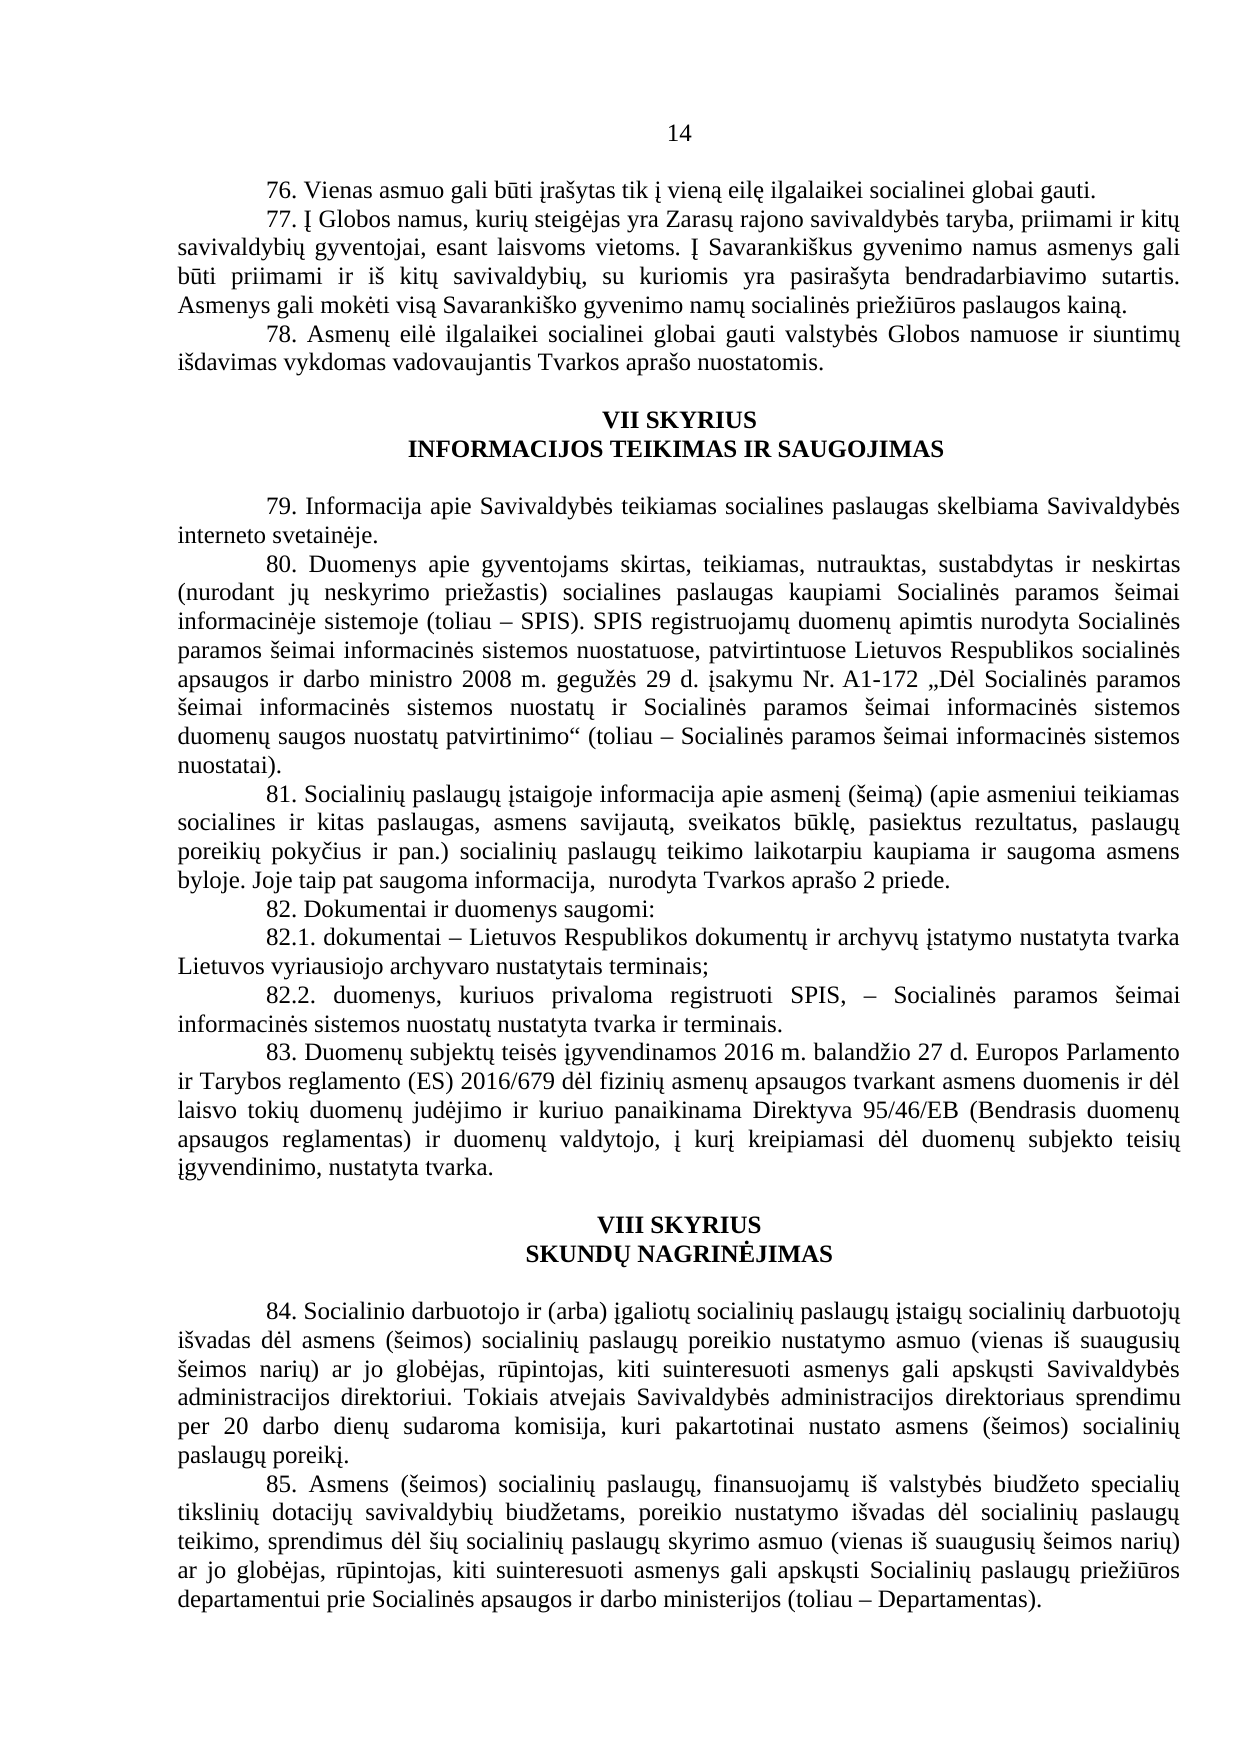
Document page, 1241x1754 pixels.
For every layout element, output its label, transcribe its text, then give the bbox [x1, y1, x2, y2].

text 81. Socialinių paslaugų įstaigoje informacija apie asmenį (šeimą) (apie asmeniui teikiamas socialines ir kitas paslaugas, asmens savijautą, sveikatos būklę, pasiektus rezultatus, paslaugų poreikių pokyčius ir pan.) socialinių paslaugų teikimo laikotarpiu kaupiama ir saugoma asmens byloje. Joje taip pat saugoma informacija, nurodyta Tvarkos aprašo 2 priede. [177, 779, 1181, 894]
text 82.1. dokumentai – Lietuvos Respublikos dokumentų ir archyvų įstatymo nustatyta tvarka Lietuvos vyriausiojo archyvaro nustatytais terminais; [177, 922, 1181, 980]
text INFORMACIJOS TEIKIMAS IR SAUGOJIMAS [177, 434, 1181, 462]
text 78. Asmenų eilė ilgalaikei socialinei globai gauti valstybės Globos namuose ir siuntimų išdavimas vykdomas vadovaujantis Tvarkos aprašo nuostatomis. [177, 319, 1181, 376]
text 82. Dokumentai ir duomenys saugomi: [177, 894, 1181, 922]
text 77. Į Globos namus, kurių steigėjas yra Zarasų rajono savivaldybės taryba, priimami ir kitų savivaldybių gyventojai, esant laisvoms vietoms. Į Savarankiškus gyvenimo namus asmenys gali būti priimami ir iš kitų savivaldybių, su kuriomis yra pasirašyta bendradarbiavimo sutartis. Asmenys gali mokėti visą Savarankiško gyvenimo namų socialinės priežiūros paslaugos kainą. [177, 204, 1181, 319]
text 83. Duomenų subjektų teisės įgyvendinamos 2016 m. balandžio 27 d. Europos Parlamento ir Tarybos reglamento (ES) 2016/679 dėl fizinių asmenų apsaugos tvarkant asmens duomenis ir dėl laisvo tokių duomenų judėjimo ir kuriuo panaikinama Direktyva 95/46/EB (Bendrasis duomenų apsaugos reglamentas) ir duomenų valdytojo, į kurį kreipiamasi dėl duomenų subjekto teisių įgyvendinimo, nustatyta tvarka. [177, 1037, 1181, 1181]
text 80. Duomenys apie gyventojams skirtas, teikiamas, nutrauktas, sustabdytas ir neskirtas (nurodant jų neskyrimo priežastis) socialines paslaugas kaupiami Socialinės paramos šeimai informacinėje sistemoje (toliau – SPIS). SPIS registruojamų duomenų apimtis nurodyta Socialinės paramos šeimai informacinės sistemos nuostatuose, patvirtintuose Lietuvos Respublikos socialinės apsaugos ir darbo ministro 2008 m. gegužės 29 d. įsakymu Nr. A1‑172 „Dėl Socialinės paramos šeimai informacinės sistemos nuostatų ir Socialinės paramos šeimai informacinės sistemos duomenų saugos nuostatų patvirtinimo“ (toliau ‒ Socialinės paramos šeimai informacinės sistemos nuostatai). [177, 549, 1181, 779]
text 84. Socialinio darbuotojo ir (arba) įgaliotų socialinių paslaugų įstaigų socialinių darbuotojų išvadas dėl asmens (šeimos) socialinių paslaugų poreikio nustatymo asmuo (vienas iš suaugusių šeimos narių) ar jo globėjas, rūpintojas, kiti suinteresuoti asmenys gali apskųsti Savivaldybės administracijos direktoriui. Tokiais atvejais Savivaldybės administracijos direktoriaus sprendimu per 20 darbo dienų sudaroma komisija, kuri pakartotinai nustato asmens (šeimos) socialinių paslaugų poreikį. [177, 1296, 1181, 1469]
text 79. Informacija apie Savivaldybės teikiamas socialines paslaugas skelbiama Savivaldybės interneto svetainėje. [177, 491, 1181, 549]
text SKUNDŲ NAGRINĖJIMAS [177, 1239, 1181, 1267]
text 85. Asmens (šeimos) socialinių paslaugų, finansuojamų iš valstybės biudžeto specialių tikslinių dotacijų savivaldybių biudžetams, poreikio nustatymo išvadas dėl socialinių paslaugų teikimo, sprendimus dėl šių socialinių paslaugų skyrimo asmuo (vienas iš suaugusių šeimos narių) ar jo globėjas, rūpintojas, kiti suinteresuoti asmenys gali apskųsti Socialinių paslaugų priežiūros departamentui prie Socialinės apsaugos ir darbo ministerijos (toliau – Departamentas). [177, 1469, 1181, 1612]
text 82.2. duomenys, kuriuos privaloma registruoti SPIS, – Socialinės paramos šeimai informacinės sistemos nuostatų nustatyta tvarka ir terminais. [177, 980, 1181, 1037]
text VII SKYRIUS [177, 405, 1181, 434]
text VIII SKYRIUS [177, 1210, 1181, 1239]
text 76. Vienas asmuo gali būti įrašytas tik į vieną eilę ilgalaikei socialinei globai gauti. [177, 175, 1181, 204]
